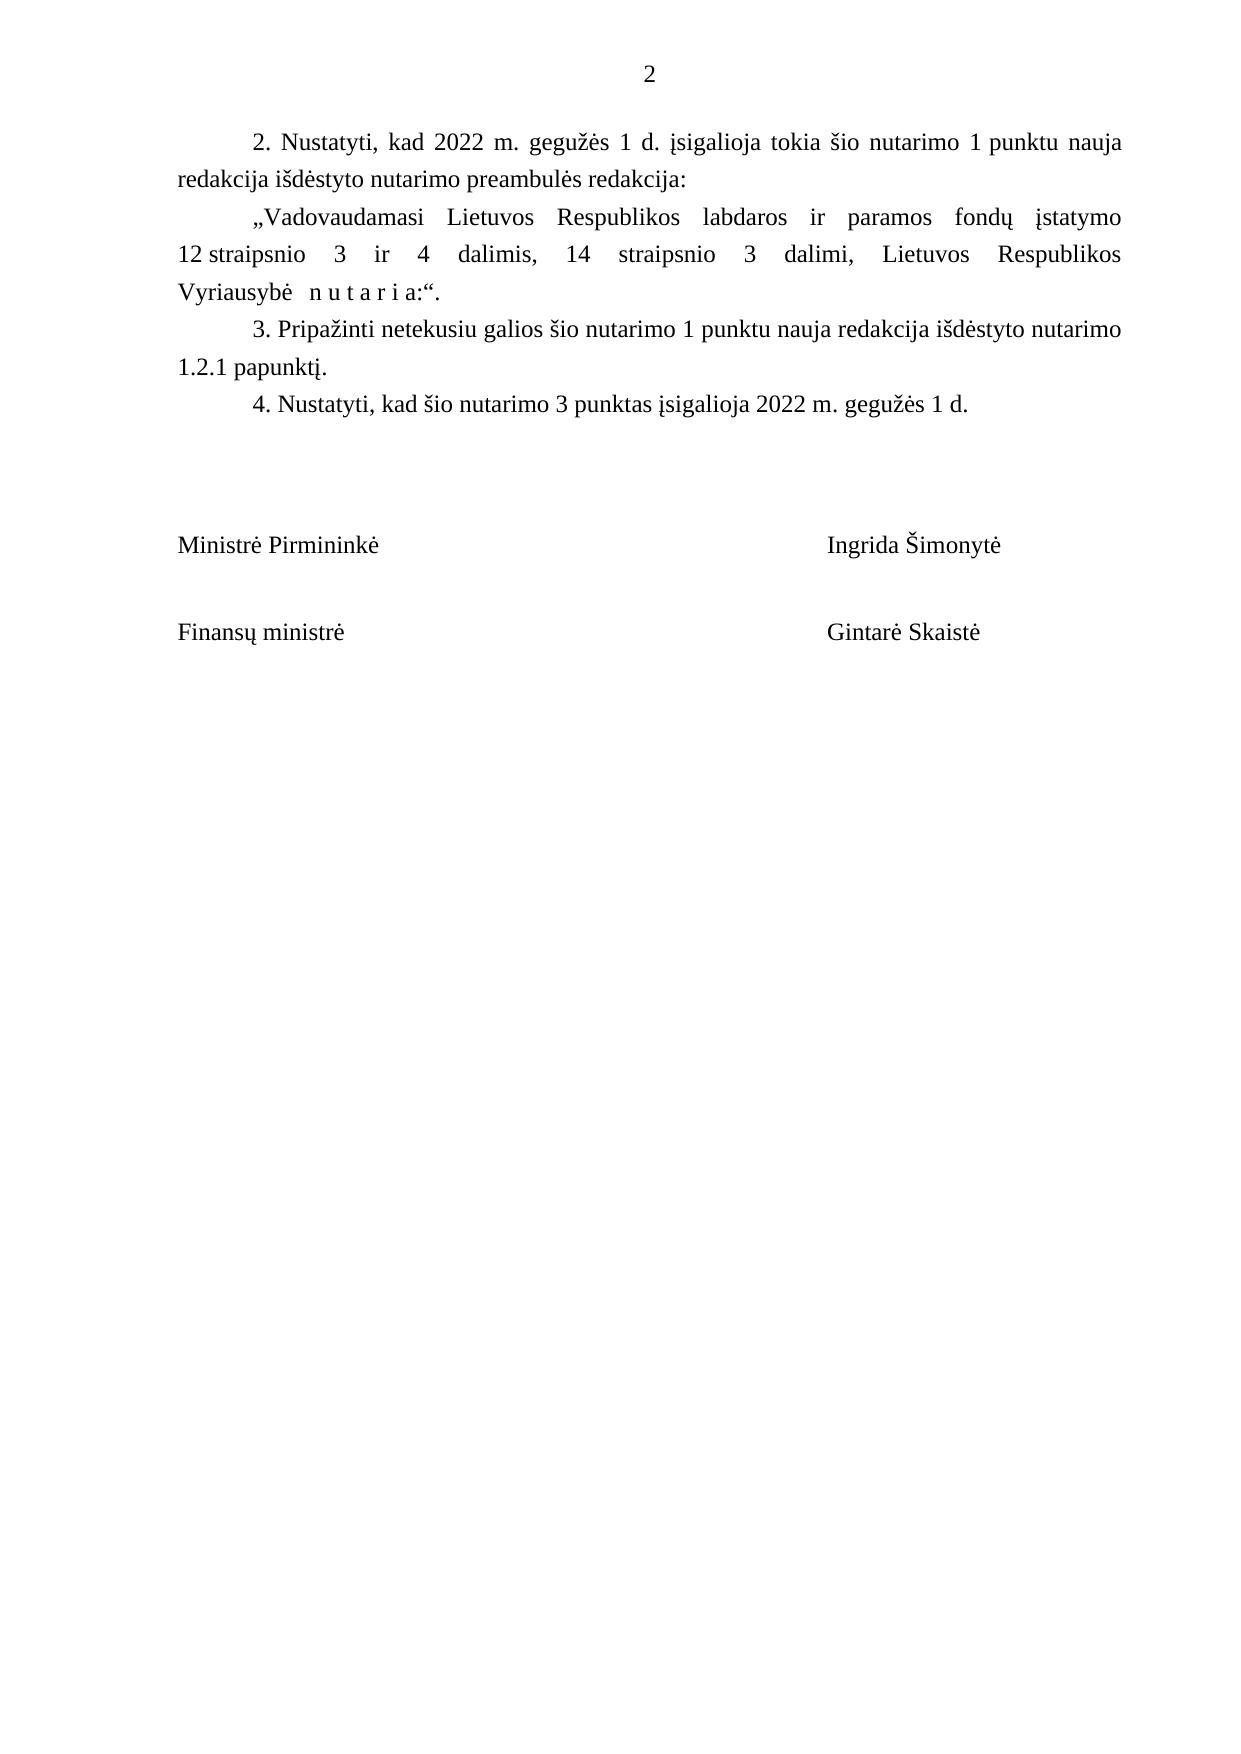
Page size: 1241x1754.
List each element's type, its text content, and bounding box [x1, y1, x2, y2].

text 4. Nustatyti, kad šio nutarimo 3 punktas įsigalioja 2022 m. gegužės 1 d. [177, 381, 1122, 418]
text 2. Nustatyti, kad 2022 m. gegužės 1 d. įsigalioja tokia šio nutarimo 1 punktu nauja redakcija išdėstyto nutarimo preambulės redakcija: [177, 118, 1122, 193]
text Finansų ministrė Gintarė Skaistė [177, 617, 1122, 646]
text 3. Pripažinti netekusiu galios šio nutarimo 1 punktu nauja redakcija išdėstyto nutarimo 1.2.1 papunktį. [177, 306, 1122, 381]
text „Vadovaudamasi Lietuvos Respublikos labdaros ir paramos fondų įstatymo 12 straipsnio 3 ir 4 dalimis, 14 straipsnio 3 dalimi, Lietuvos Respublikos Vyriausybė nutaria:“. [177, 193, 1122, 306]
text Ministrė Pirmininkė Ingrida Šimonytė [177, 531, 1122, 559]
